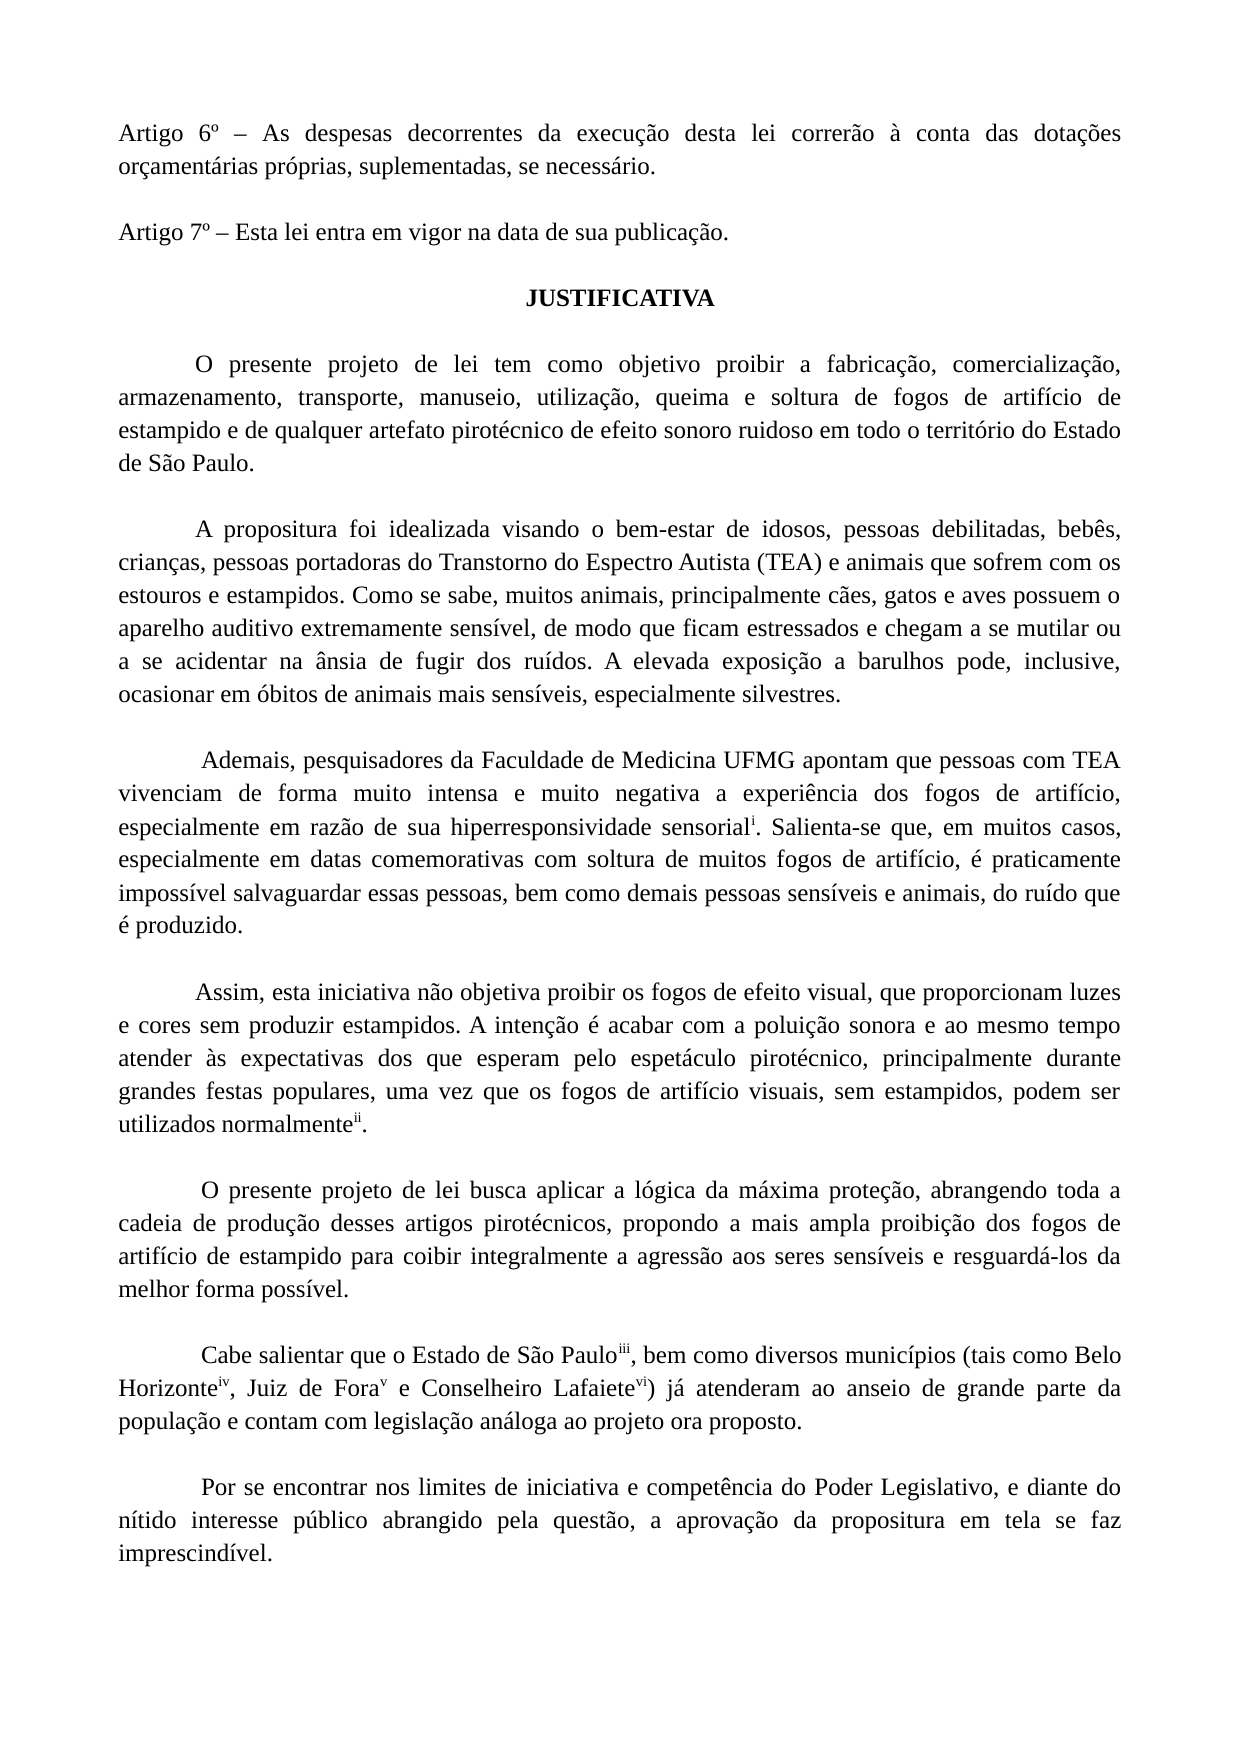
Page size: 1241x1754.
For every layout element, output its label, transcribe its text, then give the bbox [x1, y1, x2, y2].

text Assim, esta iniciativa não objetiva proibir os fogos de efeito visual, que proporcionam luzes e cores sem produzir estampidos. A intenção é acabar com a poluição sonora e ao mesmo tempo atender às expectativas dos que esperam pelo espetáculo pirotécnico, principalmente durante grandes festas populares, uma vez que os fogos de artifício visuais, sem estampidos, podem ser utilizados normalmente. [118, 977, 1122, 1137]
text Artigo 6º – As despesas decorrentes da execução desta lei correrão à conta das dotações orçamentárias próprias, suplementadas, se necessário. [118, 118, 1122, 180]
text Artigo 7º – Esta lei entra em vigor na data de sua publicação. [118, 184, 1122, 246]
text O presente projeto de lei tem como objetivo proibir a fabricação, comercialização, armazenamento, transporte, manuseio, utilização, queima e soltura de fogos de artifício de estampido e de qualquer artefato pirotécnico de efeito sonoro ruidoso em todo o território do Estado de São Paulo. [118, 349, 1122, 477]
text Ademais, pesquisadores da Faculdade de Medicina UFMG apontam que pessoas com TEA vivenciam de forma muito intensa e muito negativa a experiência dos fogos de artifício, especialmente em razão de sua hiperresponsividade sensorial. Salienta-se que, em muitos casos, especialmente em datas comemorativas com soltura de muitos fogos de artifício, é praticamente impossível salvaguardar essas pessoas, bem como demais pessoas sensíveis e animais, do ruído que é produzido. [118, 746, 1122, 939]
text O presente projeto de lei busca aplicar a lógica da máxima proteção, abrangendo toda a cadeia de produção desses artigos pirotécnicos, propondo a mais ampla proibição dos fogos de artifício de estampido para coibir integralmente a agressão aos seres sensíveis e resguardá-los da melhor forma possível. [118, 1175, 1122, 1303]
text Cabe salientar que o Estado de São Paulo, bem como diversos municípios (tais como Belo Horizonte, Juiz de Fora e Conselheiro Lafaiete) já atenderam ao anseio de grande parte da população e contam com legislação análoga ao projeto ora proposto. [118, 1340, 1122, 1435]
text A propositura foi idealizada visando o bem-estar de idosos, pessoas debilitadas, bebês, crianças, pessoas portadoras do Transtorno do Espectro Autista (TEA) e animais que sofrem com os estouros e estampidos. Como se sabe, muitos animais, principalmente cães, gatos e aves possuem o aparelho auditivo extremamente sensível, de modo que ficam estressados e chegam a se mutilar ou a se acidentar na ânsia de fugir dos ruídos. A elevada exposição a barulhos pode, inclusive, ocasionar em óbitos de animais mais sensíveis, especialmente silvestres. [118, 514, 1122, 708]
text Por se encontrar nos limites de iniciativa e competência do Poder Legislativo, e diante do nítido interesse público abrangido pela questão, a aprovação da propositura em tela se faz imprescindível. [118, 1472, 1122, 1567]
text JUSTIFICATIVA [118, 283, 1122, 312]
